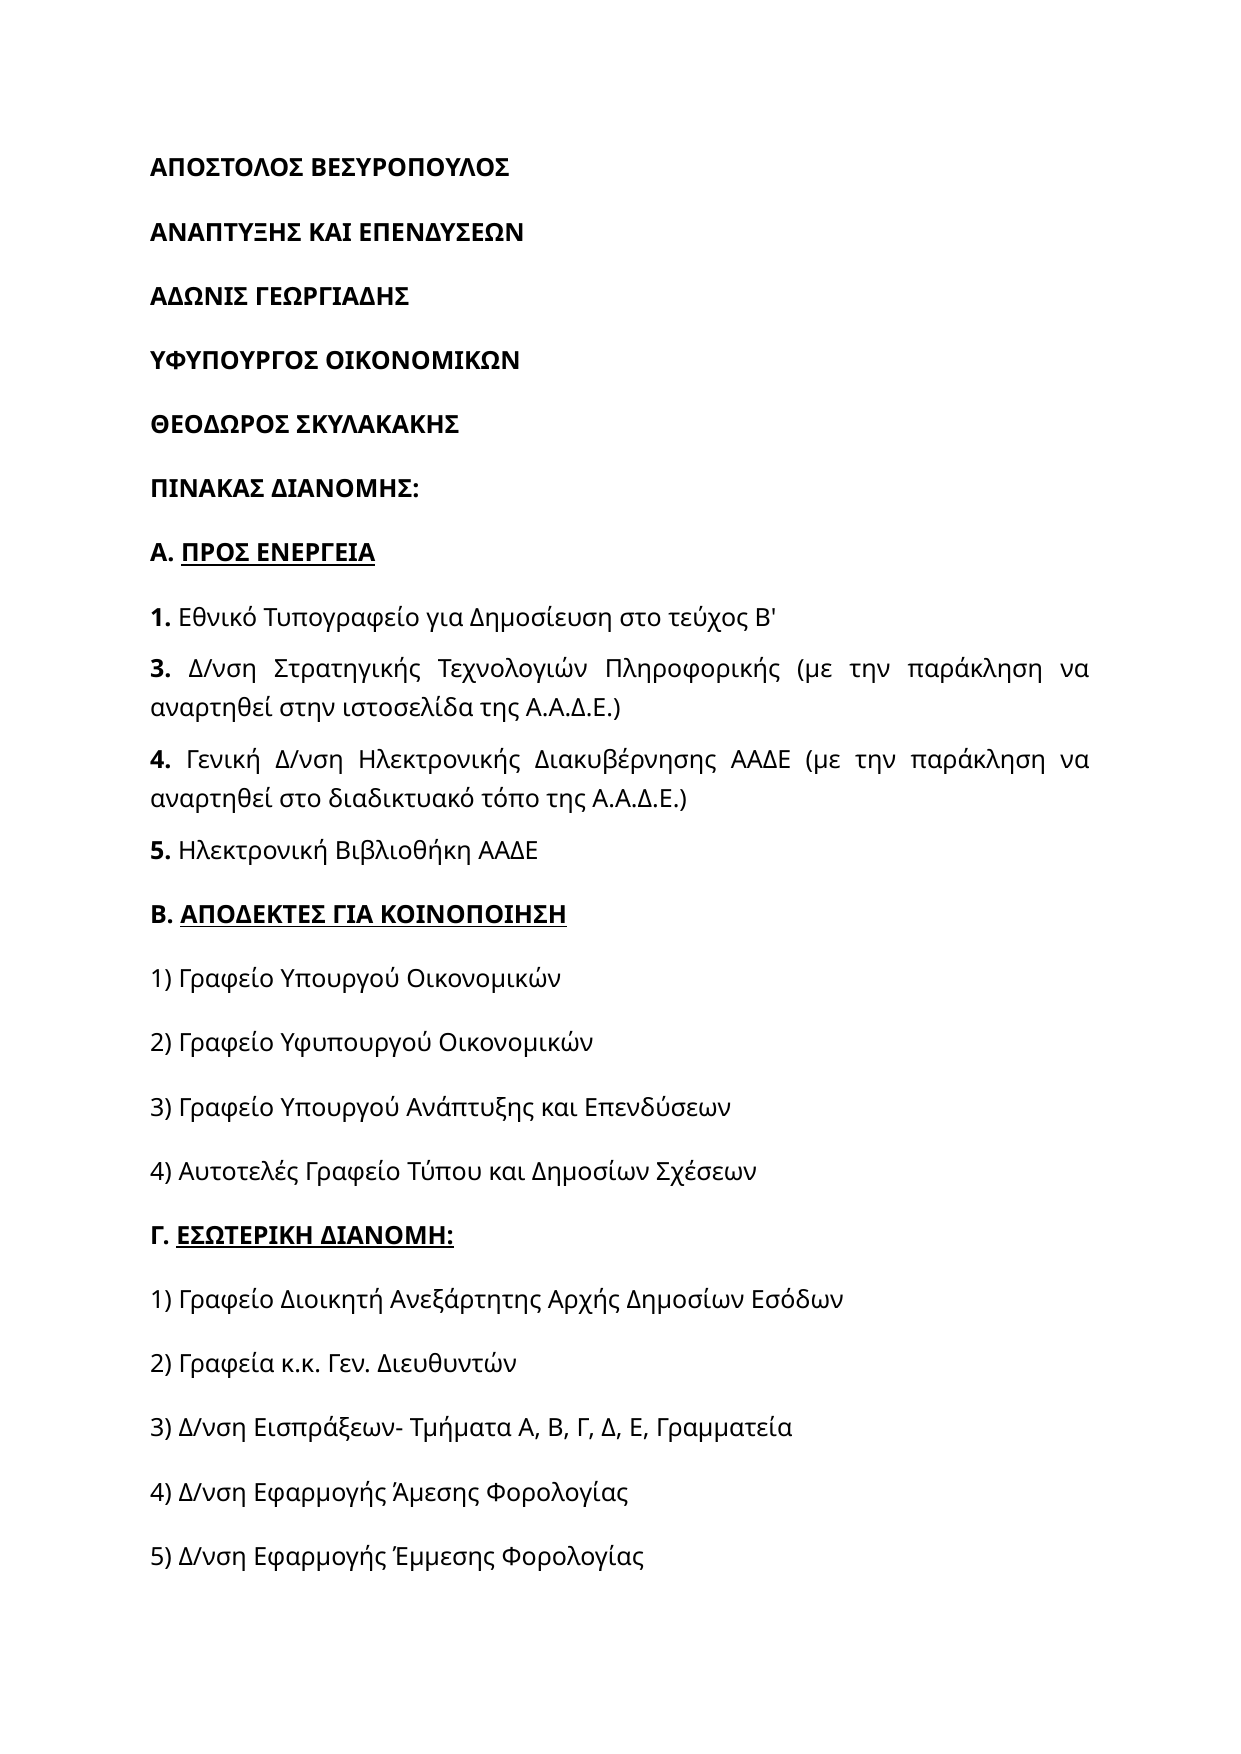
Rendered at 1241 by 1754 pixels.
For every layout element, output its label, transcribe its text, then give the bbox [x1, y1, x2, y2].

text ΘΕΟΔΩΡΟΣ ΣΚΥΛΑΚΑΚΗΣ [150, 407, 1090, 441]
text ΑΠΟΣΤΟΛΟΣ ΒΕΣΥΡΟΠΟΥΛΟΣ [150, 150, 1090, 184]
text 5) Δ/νση Εφαρμογής Έμμεσης Φορολογίας [150, 1538, 1090, 1572]
text 4) Δ/νση Εφαρμογής Άμεσης Φορολογίας [150, 1474, 1090, 1508]
text 3. Δ/νση Στρατηγικής Τεχνολογιών Πληροφορικής (με την παράκληση να αναρτηθεί στην ιστοσελίδα της Α.Α.Δ.Ε.) [150, 651, 1090, 724]
text Γ. ΕΣΩΤΕΡΙΚΗ ΔΙΑΝΟΜΗ: [150, 1217, 1090, 1252]
text 1) Γραφείο Υπουργού Οικονομικών [150, 961, 1090, 995]
text 1. Εθνικό Τυπογραφείο για Δημοσίευση στο τεύχος Β' [150, 599, 1090, 633]
text ΥΦΥΠΟΥΡΓΟΣ ΟΙΚΟΝΟΜΙΚΩΝ [150, 342, 1090, 377]
text 3) Δ/νση Εισπράξεων- Τμήματα Α, Β, Γ, Δ, Ε, Γραμματεία [150, 1410, 1090, 1444]
text 4) Αυτοτελές Γραφείο Τύπου και Δημοσίων Σχέσεων [150, 1153, 1090, 1187]
text 1) Γραφείο Διοικητή Ανεξάρτητης Αρχής Δημοσίων Εσόδων [150, 1282, 1090, 1316]
text Β. ΑΠΟΔΕΚΤΕΣ ΓΙΑ ΚΟΙΝΟΠΟΙΗΣΗ [150, 897, 1090, 931]
text 3) Γραφείο Υπουργού Ανάπτυξης και Επενδύσεων [150, 1089, 1090, 1123]
text 5. Ηλεκτρονική Βιβλιοθήκη ΑΑΔΕ [150, 832, 1090, 867]
text ΠΙΝΑΚΑΣ ΔΙΑΝΟΜΗΣ: [150, 471, 1090, 505]
text 2) Γραφείο Υφυπουργού Οικονομικών [150, 1025, 1090, 1059]
text ΑΝΑΠΤΥΞΗΣ ΚΑΙ ΕΠΕΝΔΥΣΕΩΝ [150, 214, 1090, 248]
text 2) Γραφεία κ.κ. Γεν. Διευθυντών [150, 1346, 1090, 1380]
text Α. ΠΡΟΣ ΕΝΕΡΓΕΙΑ [150, 535, 1090, 569]
text 4. Γενική Δ/νση Ηλεκτρονικής Διακυβέρνησης ΑΑΔΕ (με την παράκληση να αναρτηθεί στο διαδικτυακό τόπο της Α.Α.Δ.Ε.) [150, 742, 1090, 815]
text ΑΔΩΝΙΣ ΓΕΩΡΓΙΑΔΗΣ [150, 278, 1090, 312]
